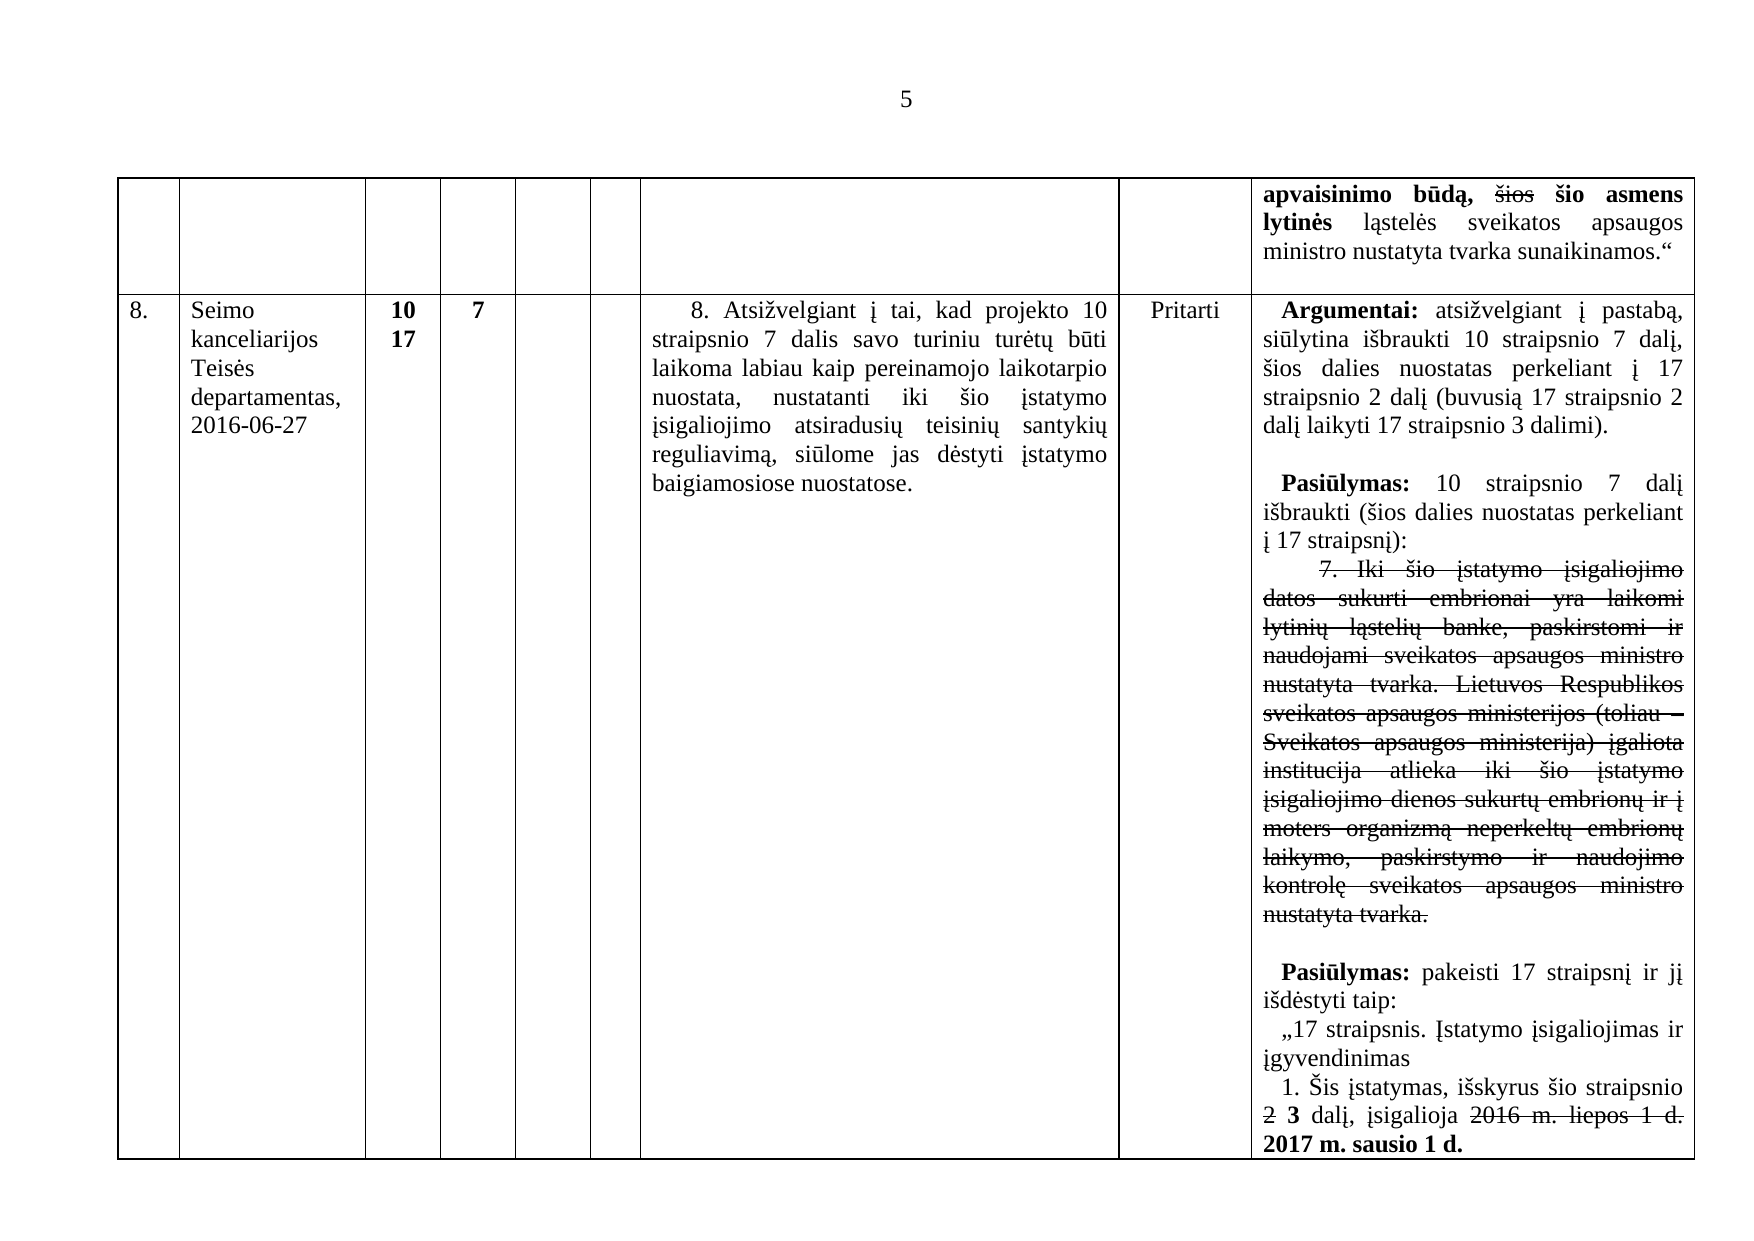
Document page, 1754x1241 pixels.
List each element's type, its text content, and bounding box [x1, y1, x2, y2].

table_cell [641, 179, 1118, 294]
table_cell 10 17 [366, 295, 440, 1158]
table_cell [516, 179, 590, 294]
table_cell [441, 179, 515, 294]
table_cell Pritarti [1120, 295, 1251, 1158]
table_cell [1120, 179, 1251, 294]
table_cell [366, 179, 440, 294]
table_cell 8. Atsižvelgiant į tai, kad projekto 10 straipsnio 7 dalis savo turiniu turėtų būti laikoma labiau kaip pereinamojo laikotarpio nuostata, nustatanti iki šio įstatymo įsigaliojimo atsiradusių teisinių santykių reguliavimą, siūlome jas dėstyti įstatymo baigiamosiose nuostatose. [641, 295, 1118, 1158]
table_cell [516, 295, 590, 1158]
table_cell 8. [119, 295, 179, 1158]
table_cell [119, 179, 179, 294]
table_cell [591, 295, 640, 1158]
table_cell apvaisinimo būdą, šios šio asmens lytinės ląstelės sveikatos apsaugos ministro nustatyta tvarka sunaikinamos.“ [1252, 179, 1694, 294]
table_cell Seimo kanceliarijos Teisės departamentas, 2016-06-27 [180, 295, 365, 1158]
table_cell [180, 179, 365, 294]
table_cell [591, 179, 640, 294]
table_cell 7 [441, 295, 515, 1158]
table_cell Argumentai: atsižvelgiant į pastabą, siūlytina išbraukti 10 straipsnio 7 dalį, šios dalies nuostatas perkeliant į 17 straipsnio 2 dalį (buvusią 17 straipsnio 2 dalį laikyti 17 straipsnio 3 dalimi). Pasiūlymas: 10 straipsnio 7 dalį išbraukti (šios dalies nuostatas perkeliant į 17 straipsnį): 7. Iki šio įstatymo įsigaliojimo datos sukurti embrionai yra laikomi lytinių ląstelių banke, paskirstomi ir naudojami sveikatos apsaugos ministro nustatyta tvarka. Lietuvos Respublikos sveikatos apsaugos ministerijos (toliau – Sveikatos apsaugos ministerija) įgaliota institucija atlieka iki šio įstatymo įsigaliojimo dienos sukurtų embrionų ir į moters organizmą neperkeltų embrionų laikymo, paskirstymo ir naudojimo kontrolę sveikatos apsaugos ministro nustatyta tvarka. Pasiūlymas: pakeisti 17 straipsnį ir jį išdėstyti taip: „17 straipsnis. Įstatymo įsigaliojimas ir įgyvendinimas 1. Šis įstatymas, išskyrus šio straipsnio 2 3 dalį, įsigalioja 2016 m. liepos 1 d. 2017 m. sausio 1 d. [1252, 295, 1694, 1158]
